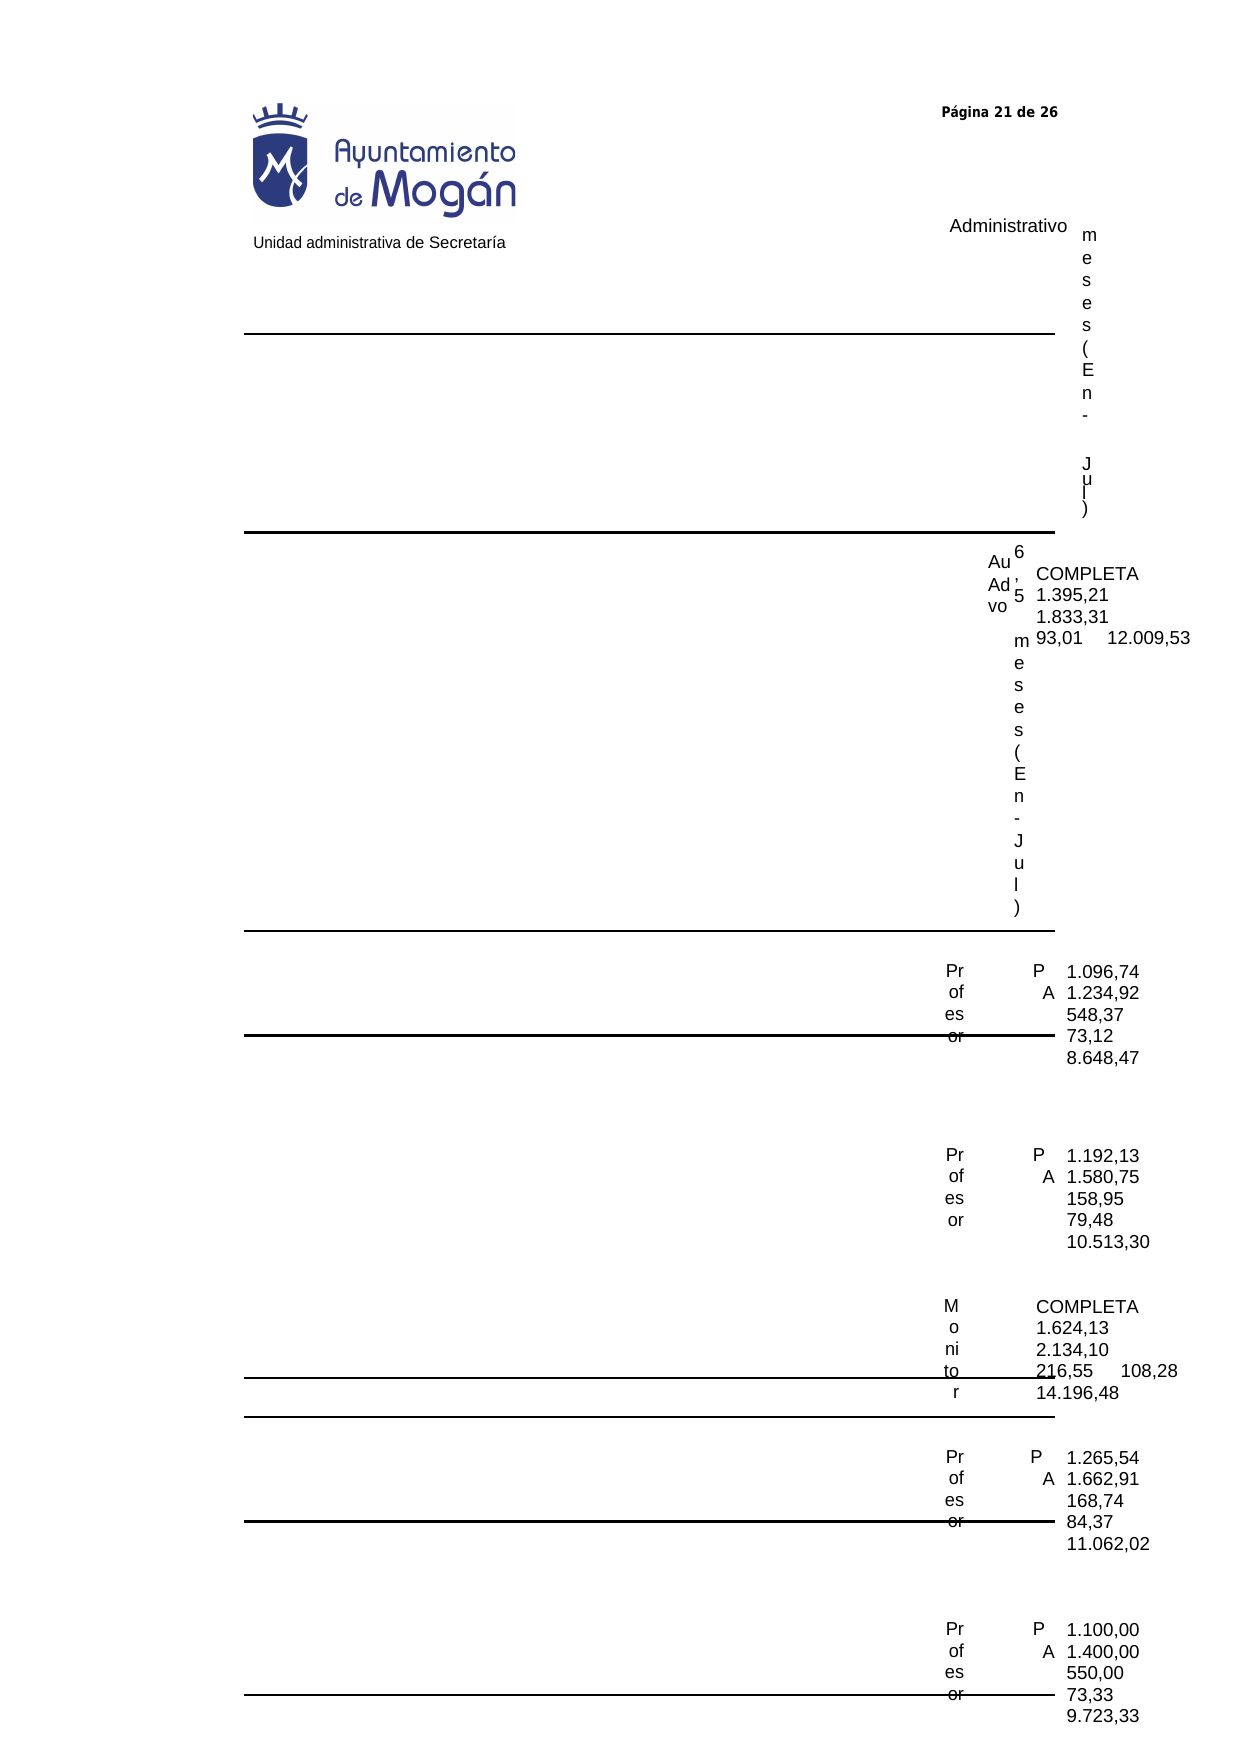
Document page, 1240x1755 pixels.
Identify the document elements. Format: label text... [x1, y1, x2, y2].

text r [941, 1379, 959, 1402]
text Profesor [941, 1037, 964, 1046]
text Profesor [941, 1144, 964, 1230]
text Auxiliar [988, 551, 1002, 573]
text Página 21 de 26 [941, 104, 1194, 121]
text COMPLETA 1.395,21 1.833,31 93,01 12.009,53 [1036, 562, 1194, 648]
text 6,5 meses(En- Jul) [1014, 541, 1020, 846]
text Monito [941, 1295, 959, 1377]
text Profesor [941, 1523, 964, 1532]
text Profesor [941, 1618, 964, 1694]
text Unidad administrativa de Secretaría [253, 233, 516, 251]
text Profesor [941, 1696, 964, 1704]
text Administrativo [988, 573, 1002, 616]
text 1.100,00 1.400,00 550,00 73,33 9.723,33 [1066, 1619, 1194, 1727]
text 6,5 meses(En- Jul) [1014, 845, 1020, 917]
text 1.096,74 1.234,92 548,37 73,12 8.648,47 [1066, 961, 1194, 1068]
text Profesor [941, 960, 964, 1034]
text Profesor [941, 1446, 964, 1520]
text COMPLETA 1.624,13 2.134,10 216,55 108,28 14.196,48 [1036, 1296, 1194, 1403]
text 1.192,13 1.580,75 158,95 79,48 10.513,30 [1066, 1144, 1194, 1252]
text 1.265,54 1.662,91 168,74 84,37 11.062,02 [1066, 1446, 1194, 1554]
